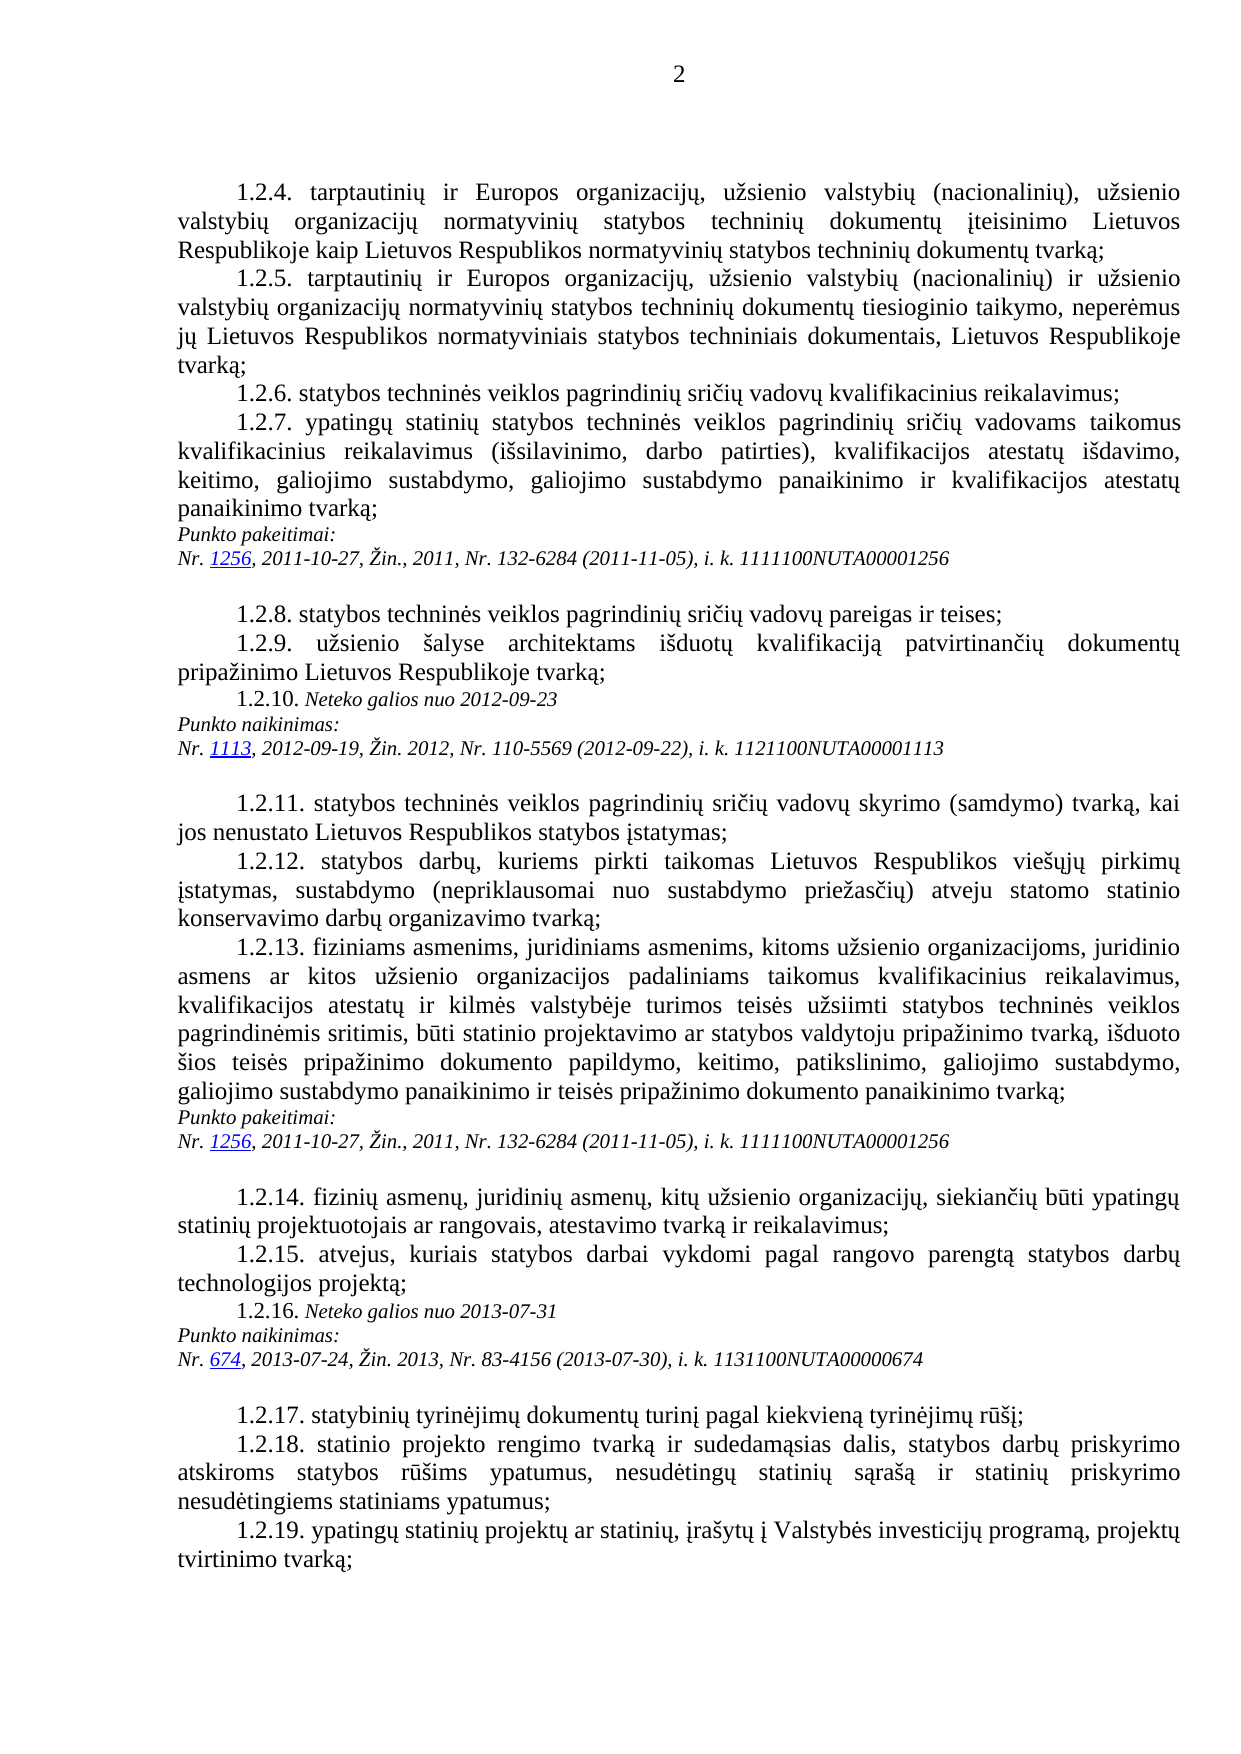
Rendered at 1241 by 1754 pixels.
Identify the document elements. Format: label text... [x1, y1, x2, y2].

text Nr. 1256, 2011-10-27, Žin., 2011, Nr. 132-6284 (2011-11-05), i. k. 1111100NUTA00001256 [177, 1129, 1181, 1153]
text 1.2.7. ypatingų statinių statybos techninės veiklos pagrindinių sričių vadovams taikomus kvalifikacinius reikalavimus (išsilavinimo, darbo patirties), kvalifikacijos atestatų išdavimo, keitimo, galiojimo sustabdymo, galiojimo sustabdymo panaikinimo ir kvalifikacijos atestatų panaikinimo tvarką; [177, 407, 1181, 522]
text Nr. 674, 2013-07-24, Žin. 2013, Nr. 83-4156 (2013-07-30), i. k. 1131100NUTA00000674 [177, 1347, 1181, 1371]
text Punkto naikinimas: [177, 712, 1181, 736]
text 1.2.16. Neteko galios nuo 2013-07-31 [177, 1297, 1181, 1323]
text 1.2.15. atvejus, kuriais statybos darbai vykdomi pagal rangovo parengtą statybos darbų technologijos projektą; [177, 1239, 1181, 1297]
text 1.2.14. fizinių asmenų, juridinių asmenų, kitų užsienio organizacijų, siekiančių būti ypatingų statinių projektuotojais ar rangovais, atestavimo tvarką ir reikalavimus; [177, 1182, 1181, 1239]
text 1.2.18. statinio projekto rengimo tvarką ir sudedamąsias dalis, statybos darbų priskyrimo atskiroms statybos rūšims ypatumus, nesudėtingų statinių sąrašą ir statinių priskyrimo nesudėtingiems statiniams ypatumus; [177, 1429, 1181, 1515]
text Punkto pakeitimai: [177, 522, 1181, 546]
text 1.2.5. tarptautinių ir Europos organizacijų, užsienio valstybių (nacionalinių) ir užsienio valstybių organizacijų normatyvinių statybos techninių dokumentų tiesioginio taikymo, neperėmus jų Lietuvos Respublikos normatyviniais statybos techniniais dokumentais, Lietuvos Respublikoje tvarką; [177, 263, 1181, 378]
text 1.2.13. fiziniams asmenims, juridiniams asmenims, kitoms užsienio organizacijoms, juridinio asmens ar kitos užsienio organizacijos padaliniams taikomus kvalifikacinius reikalavimus, kvalifikacijos atestatų ir kilmės valstybėje turimos teisės užsiimti statybos techninės veiklos pagrindinėmis sritimis, būti statinio projektavimo ar statybos valdytoju pripažinimo tvarką, išduoto šios teisės pripažinimo dokumento papildymo, keitimo, patikslinimo, galiojimo sustabdymo, galiojimo sustabdymo panaikinimo ir teisės pripažinimo dokumento panaikinimo tvarką; [177, 932, 1181, 1105]
text 1.2.12. statybos darbų, kuriems pirkti taikomas Lietuvos Respublikos viešųjų pirkimų įstatymas, sustabdymo (nepriklausomai nuo sustabdymo priežasčių) atveju statomo statinio konservavimo darbų organizavimo tvarką; [177, 846, 1181, 932]
text Nr. 1256, 2011-10-27, Žin., 2011, Nr. 132-6284 (2011-11-05), i. k. 1111100NUTA00001256 [177, 546, 1181, 570]
text 1.2.8. statybos techninės veiklos pagrindinių sričių vadovų pareigas ir teises; [177, 599, 1181, 628]
text 1.2.11. statybos techninės veiklos pagrindinių sričių vadovų skyrimo (samdymo) tvarką, kai jos nenustato Lietuvos Respublikos statybos įstatymas; [177, 788, 1181, 846]
text Punkto pakeitimai: [177, 1105, 1181, 1129]
text 1.2.17. statybinių tyrinėjimų dokumentų turinį pagal kiekvieną tyrinėjimų rūšį; [177, 1400, 1181, 1429]
text 1.2.10. Neteko galios nuo 2012-09-23 [177, 685, 1181, 712]
text Nr. 1113, 2012-09-19, Žin. 2012, Nr. 110-5569 (2012-09-22), i. k. 1121100NUTA00001113 [177, 736, 1181, 760]
text 1.2.4. tarptautinių ir Europos organizacijų, užsienio valstybių (nacionalinių), užsienio valstybių organizacijų normatyvinių statybos techninių dokumentų įteisinimo Lietuvos Respublikoje kaip Lietuvos Respublikos normatyvinių statybos techninių dokumentų tvarką; [177, 177, 1181, 263]
text 1.2.19. ypatingų statinių projektų ar statinių, įrašytų į Valstybės investicijų programą, projektų tvirtinimo tvarką; [177, 1515, 1181, 1572]
text 1.2.9. užsienio šalyse architektams išduotų kvalifikaciją patvirtinančių dokumentų pripažinimo Lietuvos Respublikoje tvarką; [177, 628, 1181, 685]
text 1.2.6. statybos techninės veiklos pagrindinių sričių vadovų kvalifikacinius reikalavimus; [177, 378, 1181, 407]
text Punkto naikinimas: [177, 1323, 1181, 1347]
